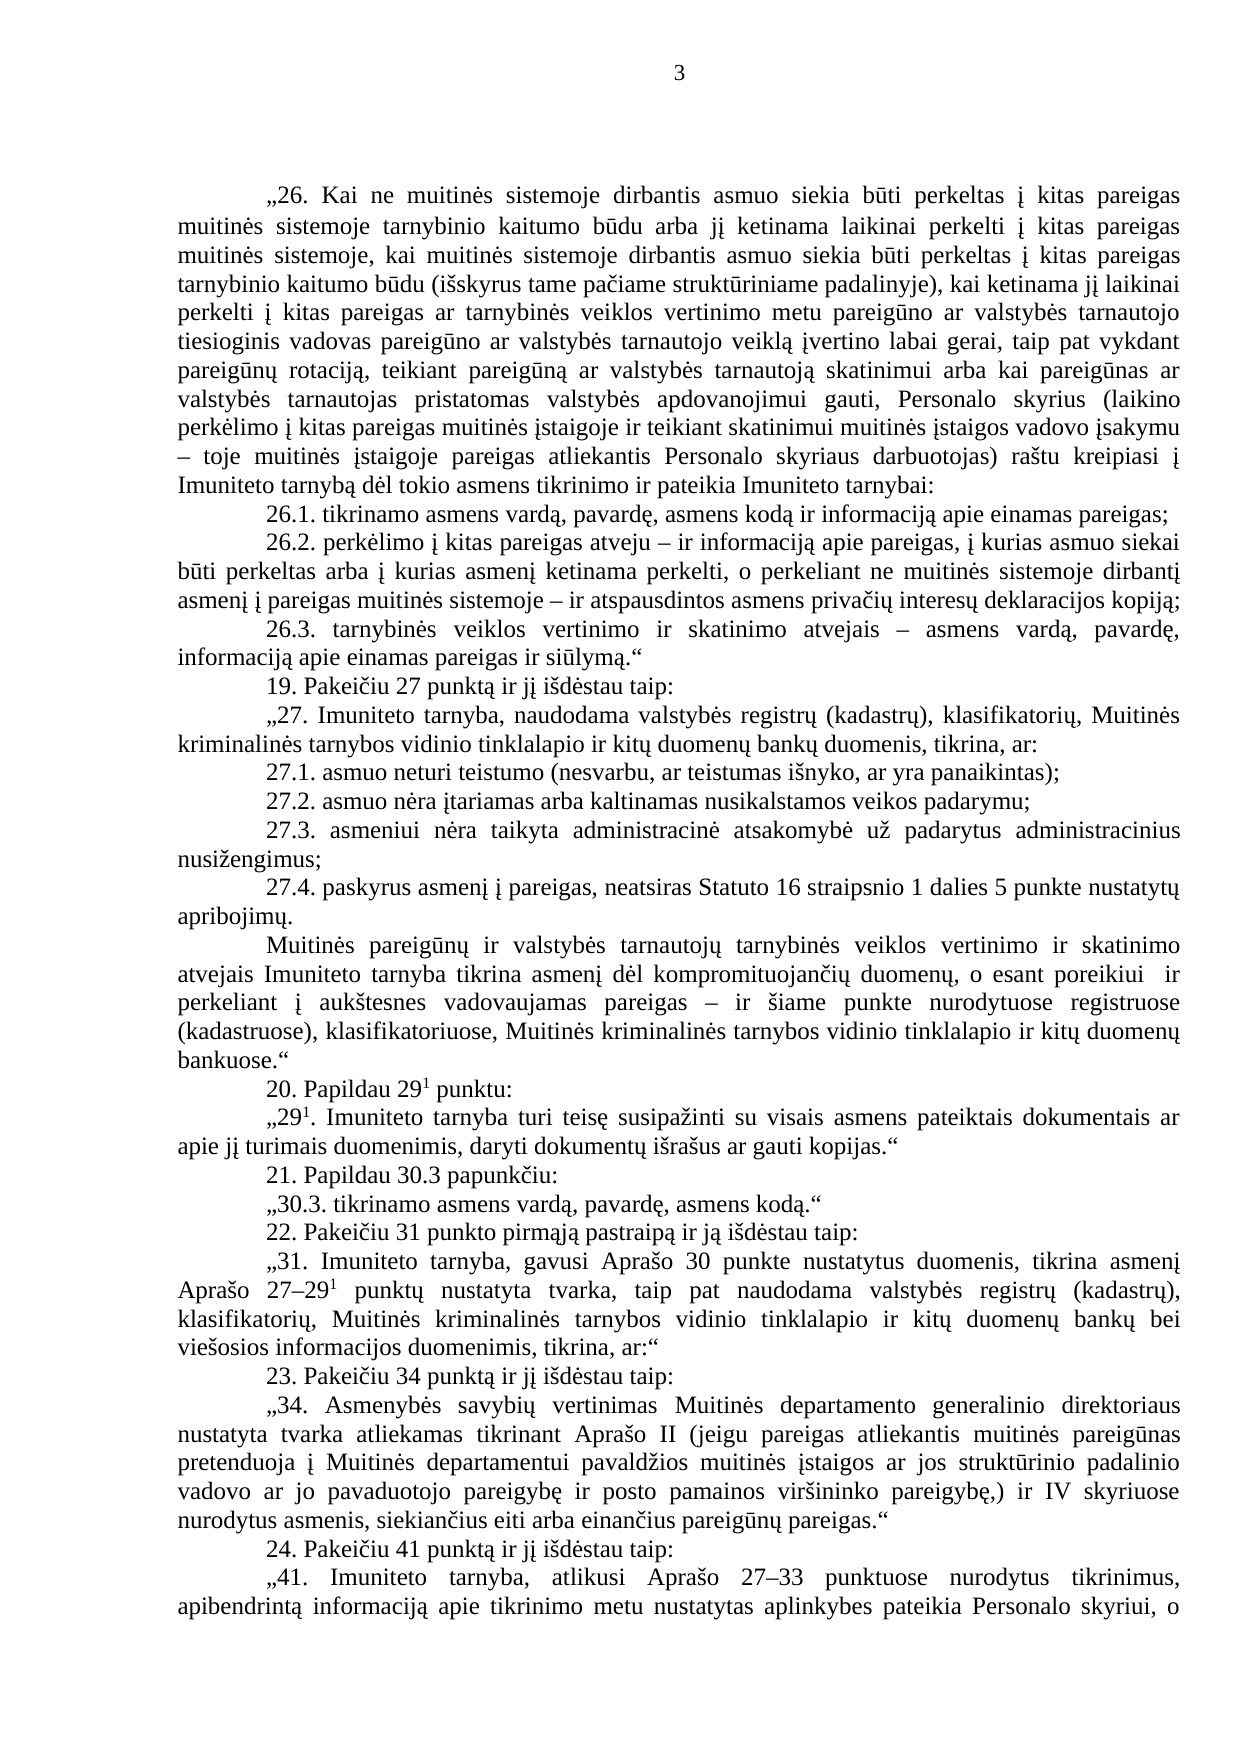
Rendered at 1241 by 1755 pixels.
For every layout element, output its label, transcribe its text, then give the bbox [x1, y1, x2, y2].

text 22. Pakeičiu 31 punkto pirmąją pastraipą ir ją išdėstau taip: [177, 1217, 1181, 1246]
text „30.3. tikrinamo asmens vardą, pavardę, asmens kodą.“ [177, 1189, 1181, 1217]
text 23. Pakeičiu 34 punktą ir jį išdėstau taip: [177, 1361, 1181, 1390]
text 20. Papildau 291 punktu: [177, 1074, 1181, 1102]
text 26.1. tikrinamo asmens vardą, pavardę, asmens kodą ir informaciją apie einamas pareigas; [177, 499, 1181, 527]
text 21. Papildau 30.3 papunkčiu: [177, 1160, 1181, 1189]
text 26.2. perkėlimo į kitas pareigas atveju – ir informaciją apie pareigas, į kurias asmuo siekai būti perkeltas arba į kurias asmenį ketinama perkelti, o perkeliant ne muitinės sistemoje dirbantį asmenį į pareigas muitinės sistemoje – ir atspausdintos asmens privačių interesų deklaracijos kopiją; [177, 527, 1181, 614]
text „41. Imuniteto tarnyba, atlikusi Aprašo 27–33 punktuose nurodytus tikrinimus, apibendrintą informaciją apie tikrinimo metu nustatytas aplinkybes pateikia Personalo skyriui, o [177, 1562, 1181, 1620]
text 26.3. tarnybinės veiklos vertinimo ir skatinimo atvejais – asmens vardą, pavardę, informaciją apie einamas pareigas ir siūlymą.“ [177, 614, 1181, 671]
text „27. Imuniteto tarnyba, naudodama valstybės registrų (kadastrų), klasifikatorių, Muitinės kriminalinės tarnybos vidinio tinklalapio ir kitų duomenų bankų duomenis, tikrina, ar: [177, 700, 1181, 757]
text Muitinės pareigūnų ir valstybės tarnautojų tarnybinės veiklos vertinimo ir skatinimo atvejais Imuniteto tarnyba tikrina asmenį dėl kompromituojančių duomenų, o esant poreikiui ir perkeliant į aukštesnes vadovaujamas pareigas – ir šiame punkte nurodytuose registruose (kadastruose), klasifikatoriuose, Muitinės kriminalinės tarnybos vidinio tinklalapio ir kitų duomenų bankuose.“ [177, 930, 1181, 1074]
text 19. Pakeičiu 27 punktą ir jį išdėstau taip: [177, 671, 1181, 700]
text 24. Pakeičiu 41 punktą ir jį išdėstau taip: [177, 1534, 1181, 1562]
text „26. Kai ne muitinės sistemoje dirbantis asmuo siekia būti perkeltas į kitas pareigas muitinės sistemoje tarnybinio kaitumo būdu arba jį ketinama laikinai perkelti į kitas pareigas muitinės sistemoje, kai muitinės sistemoje dirbantis asmuo siekia būti perkeltas į kitas pareigas tarnybinio kaitumo būdu (išskyrus tame pačiame struktūriniame padalinyje), kai ketinama jį laikinai perkelti į kitas pareigas ar tarnybinės veiklos vertinimo metu pareigūno ar valstybės tarnautojo tiesioginis vadovas pareigūno ar valstybės tarnautojo veiklą įvertino labai gerai, taip pat vykdant pareigūnų rotaciją, teikiant pareigūną ar valstybės tarnautoją skatinimui arba kai pareigūnas ar valstybės tarnautojas pristatomas valstybės apdovanojimui gauti, Personalo skyrius (laikino perkėlimo į kitas pareigas muitinės įstaigoje ir teikiant skatinimui muitinės įstaigos vadovo įsakymu – toje muitinės įstaigoje pareigas atliekantis Personalo skyriaus darbuotojas) raštu kreipiasi į Imuniteto tarnybą dėl tokio asmens tikrinimo ir pateikia Imuniteto tarnybai: [177, 177, 1181, 499]
text 27.3. asmeniui nėra taikyta administracinė atsakomybė už padarytus administracinius nusižengimus; [177, 815, 1181, 872]
text „291. Imuniteto tarnyba turi teisę susipažinti su visais asmens pateiktais dokumentais ar apie jį turimais duomenimis, daryti dokumentų išrašus ar gauti kopijas.“ [177, 1102, 1181, 1160]
text 27.4. paskyrus asmenį į pareigas, neatsiras Statuto 16 straipsnio 1 dalies 5 punkte nustatytų apribojimų. [177, 872, 1181, 930]
text „31. Imuniteto tarnyba, gavusi Aprašo 30 punkte nustatytus duomenis, tikrina asmenį Aprašo 27–291 punktų nustatyta tvarka, taip pat naudodama valstybės registrų (kadastrų), klasifikatorių, Muitinės kriminalinės tarnybos vidinio tinklalapio ir kitų duomenų bankų bei viešosios informacijos duomenimis, tikrina, ar:“ [177, 1246, 1181, 1361]
text 27.1. asmuo neturi teistumo (nesvarbu, ar teistumas išnyko, ar yra panaikintas); [177, 757, 1181, 786]
text „34. Asmenybės savybių vertinimas Muitinės departamento generalinio direktoriaus nustatyta tvarka atliekamas tikrinant Aprašo II (jeigu pareigas atliekantis muitinės pareigūnas pretenduoja į Muitinės departamentui pavaldžios muitinės įstaigos ar jos struktūrinio padalinio vadovo ar jo pavaduotojo pareigybę ir posto pamainos viršininko pareigybę,) ir IV skyriuose nurodytus asmenis, siekiančius eiti arba einančius pareigūnų pareigas.“ [177, 1390, 1181, 1534]
text 27.2. asmuo nėra įtariamas arba kaltinamas nusikalstamos veikos padarymu; [177, 786, 1181, 815]
